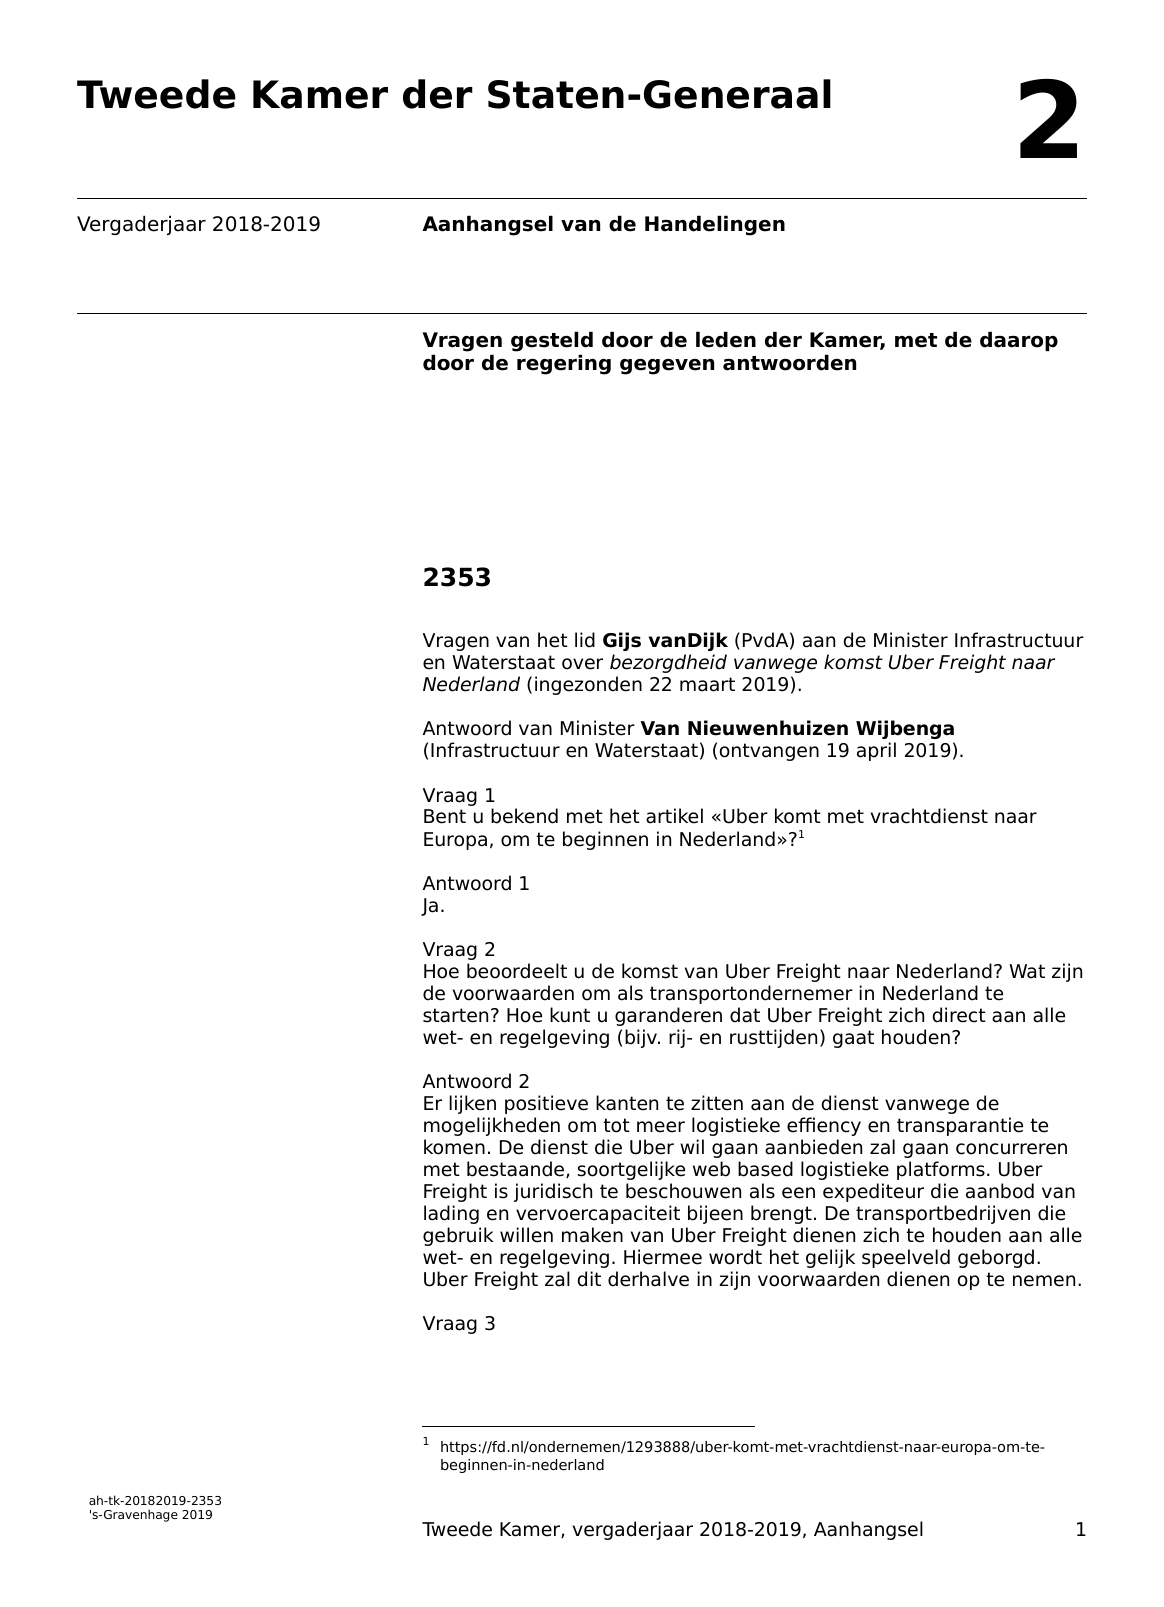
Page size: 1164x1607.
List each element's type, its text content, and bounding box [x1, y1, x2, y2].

table_cell Aanhangsel van de Handelingen [422, 199, 1087, 313]
text Vragen van het lid Gijs vanDijk (PvdA) aan de Minister Infrastructuur en Waterstaat over bezorgdheid vanwege komst Uber Freight naar Nederland (ingezonden 22 maart 2019). [422, 630, 1087, 696]
text Antwoord van Minister Van Nieuwenhuizen Wijbenga (Infrastructuur en Waterstaat) (ontvangen 19 april 2019). [422, 718, 1087, 762]
text Antwoord 1 [422, 873, 1087, 894]
table_cell [77, 314, 422, 375]
text 2353 [422, 563, 1087, 592]
text Vraag 3 [422, 1313, 1087, 1335]
table_header 2 [886, 59, 1087, 198]
table_cell Vragen gesteld door de leden der Kamer, met de daarop door de regering gegeven antwoorden [422, 314, 1087, 375]
text 's-Gravenhage 2019 [88, 1508, 323, 1522]
text Vraag 1 [422, 784, 1087, 806]
text ah-tk-20182019-2353 [88, 1494, 323, 1508]
table_header Tweede Kamer der Staten-Generaal [77, 59, 886, 198]
table_cell Vergaderjaar 2018-2019 [77, 199, 422, 313]
text Bent u bekend met het artikel «Uber komt met vrachtdienst naar Europa, om te beginnen in Nederland»? [422, 806, 1087, 850]
text https://fd.nl/ondernemen/1293888/uber-komt-met-vrachtdienst-naar-europa-om-te-beginnen-in-nederland [422, 1435, 1087, 1474]
text Vraag 2 [422, 939, 1087, 961]
text Er lijken positieve kanten te zitten aan de dienst vanwege de mogelijkheden om tot meer logistieke effiency en transparantie te komen. De dienst die Uber wil gaan aanbieden zal gaan concurreren met bestaande, soortgelijke web based logistieke platforms. Uber Freight is juridisch te beschouwen als een expediteur die aanbod van lading en vervoercapaciteit bijeen brengt. De transportbedrijven die gebruik willen maken van Uber Freight dienen zich te houden aan alle wet- en regelgeving. Hiermee wordt het gelijk speelveld geborgd. Uber Freight zal dit derhalve in zijn voorwaarden dienen op te nemen. [422, 1093, 1087, 1291]
text Antwoord 2 [422, 1071, 1087, 1093]
text Hoe beoordeelt u de komst van Uber Freight naar Nederland? Wat zijn de voorwaarden om als transportondernemer in Nederland te starten? Hoe kunt u garanderen dat Uber Freight zich direct aan alle wet- en regelgeving (bijv. rij- en rusttijden) gaat houden? [422, 961, 1087, 1049]
text Ja. [422, 894, 1087, 917]
